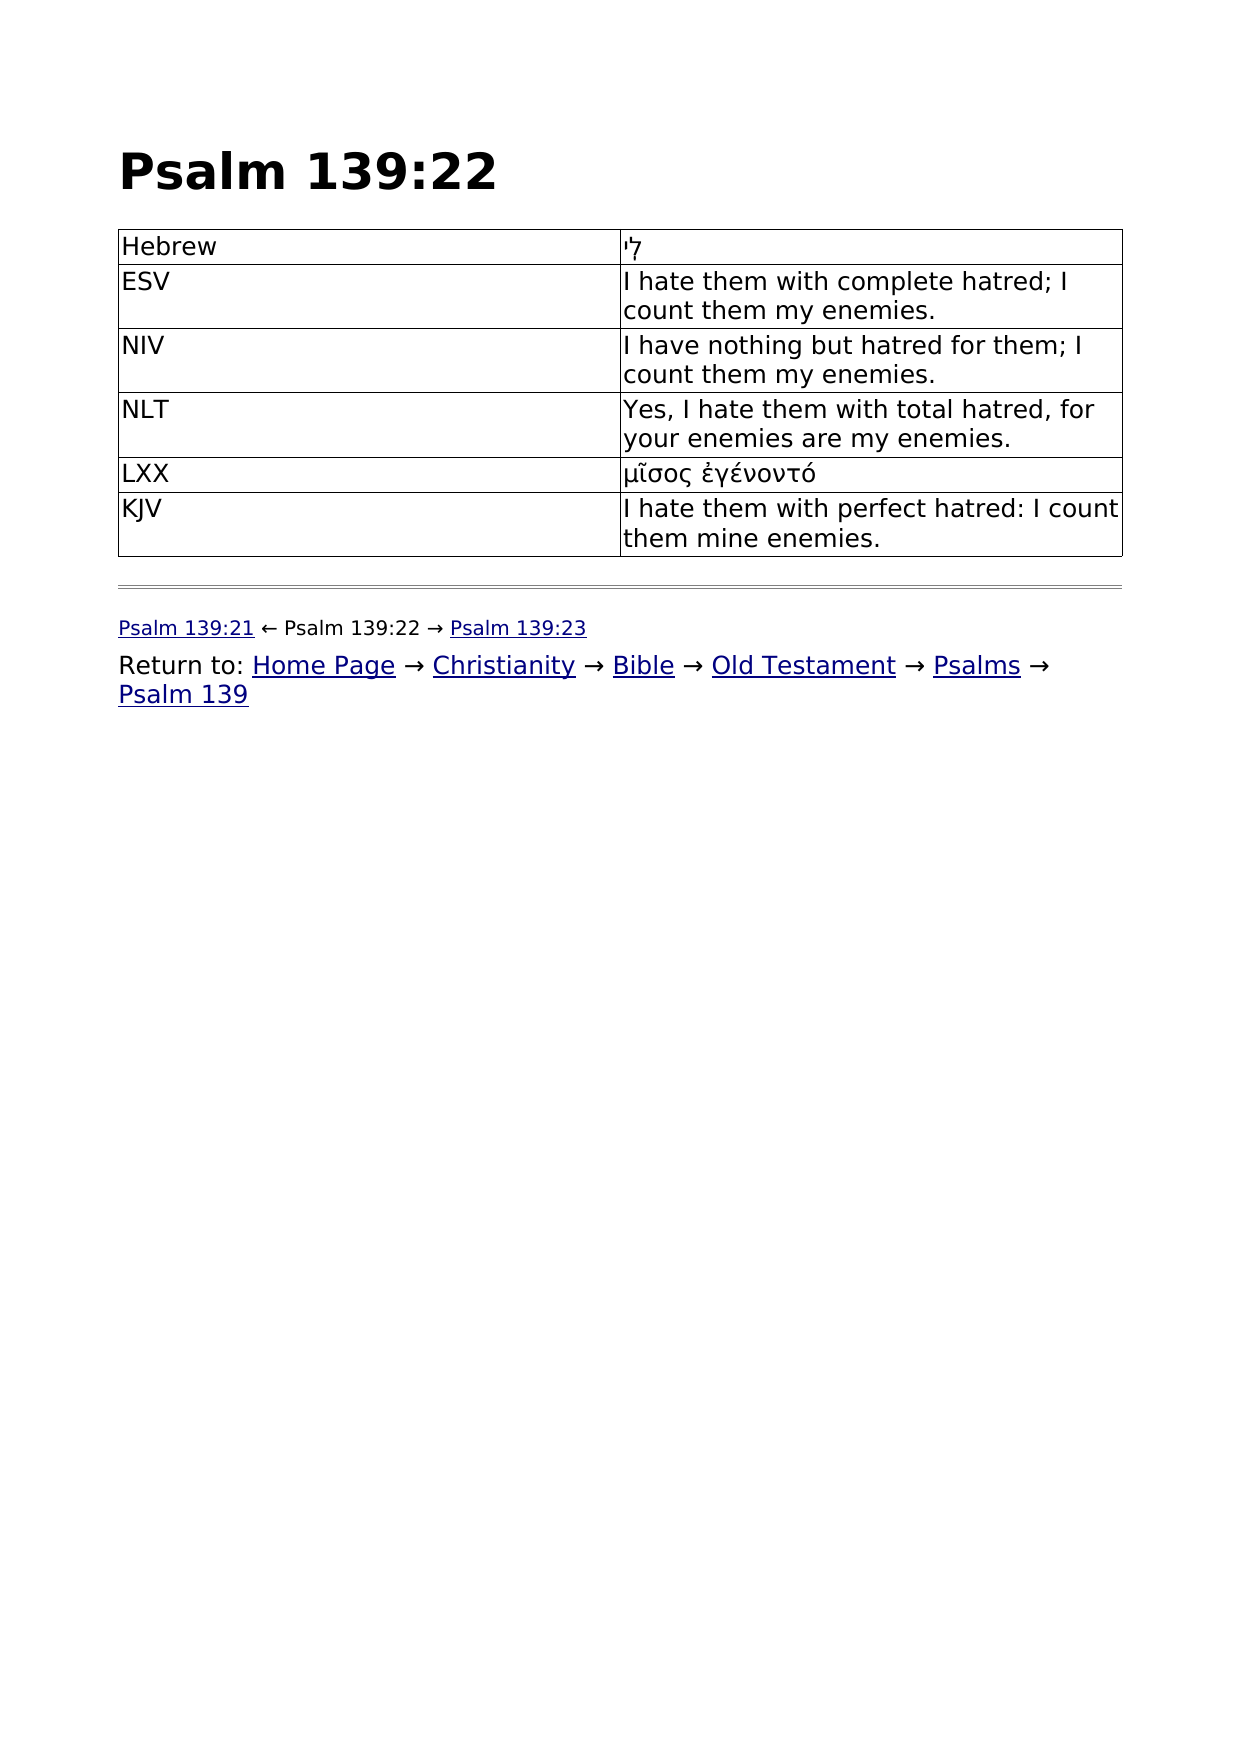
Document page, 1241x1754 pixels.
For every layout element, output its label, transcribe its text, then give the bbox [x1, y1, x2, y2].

table_header Hebrew [119, 230, 620, 264]
subtitle Psalm 139:22 [118, 143, 1122, 201]
table_cell I hate them with perfect hatred: I count them mine enemies. [621, 493, 1122, 556]
table_cell NLT [119, 393, 620, 457]
table_cell I have nothing but hatred for them; I count them my enemies. [621, 329, 1122, 392]
table_cell I hate them with complete hatred; I count them my enemies. [621, 265, 1122, 328]
table_cell KJV [119, 493, 620, 556]
table_cell ESV [119, 265, 620, 328]
text Return to: Home Page → Christianity → Bible → Old Testament → Psalms → Psalm 139 [118, 651, 1122, 709]
table_cell Yes, I hate them with total hatred, for your enemies are my enemies. [621, 393, 1122, 457]
table_cell NIV [119, 329, 620, 392]
table_cell LXX [119, 458, 620, 492]
table_header לִֽי [621, 230, 1122, 264]
text Psalm 139:21 ← Psalm 139:22 → Psalm 139:23 [118, 617, 1122, 651]
table_cell μῖσος ἐγένοντό [621, 458, 1122, 492]
